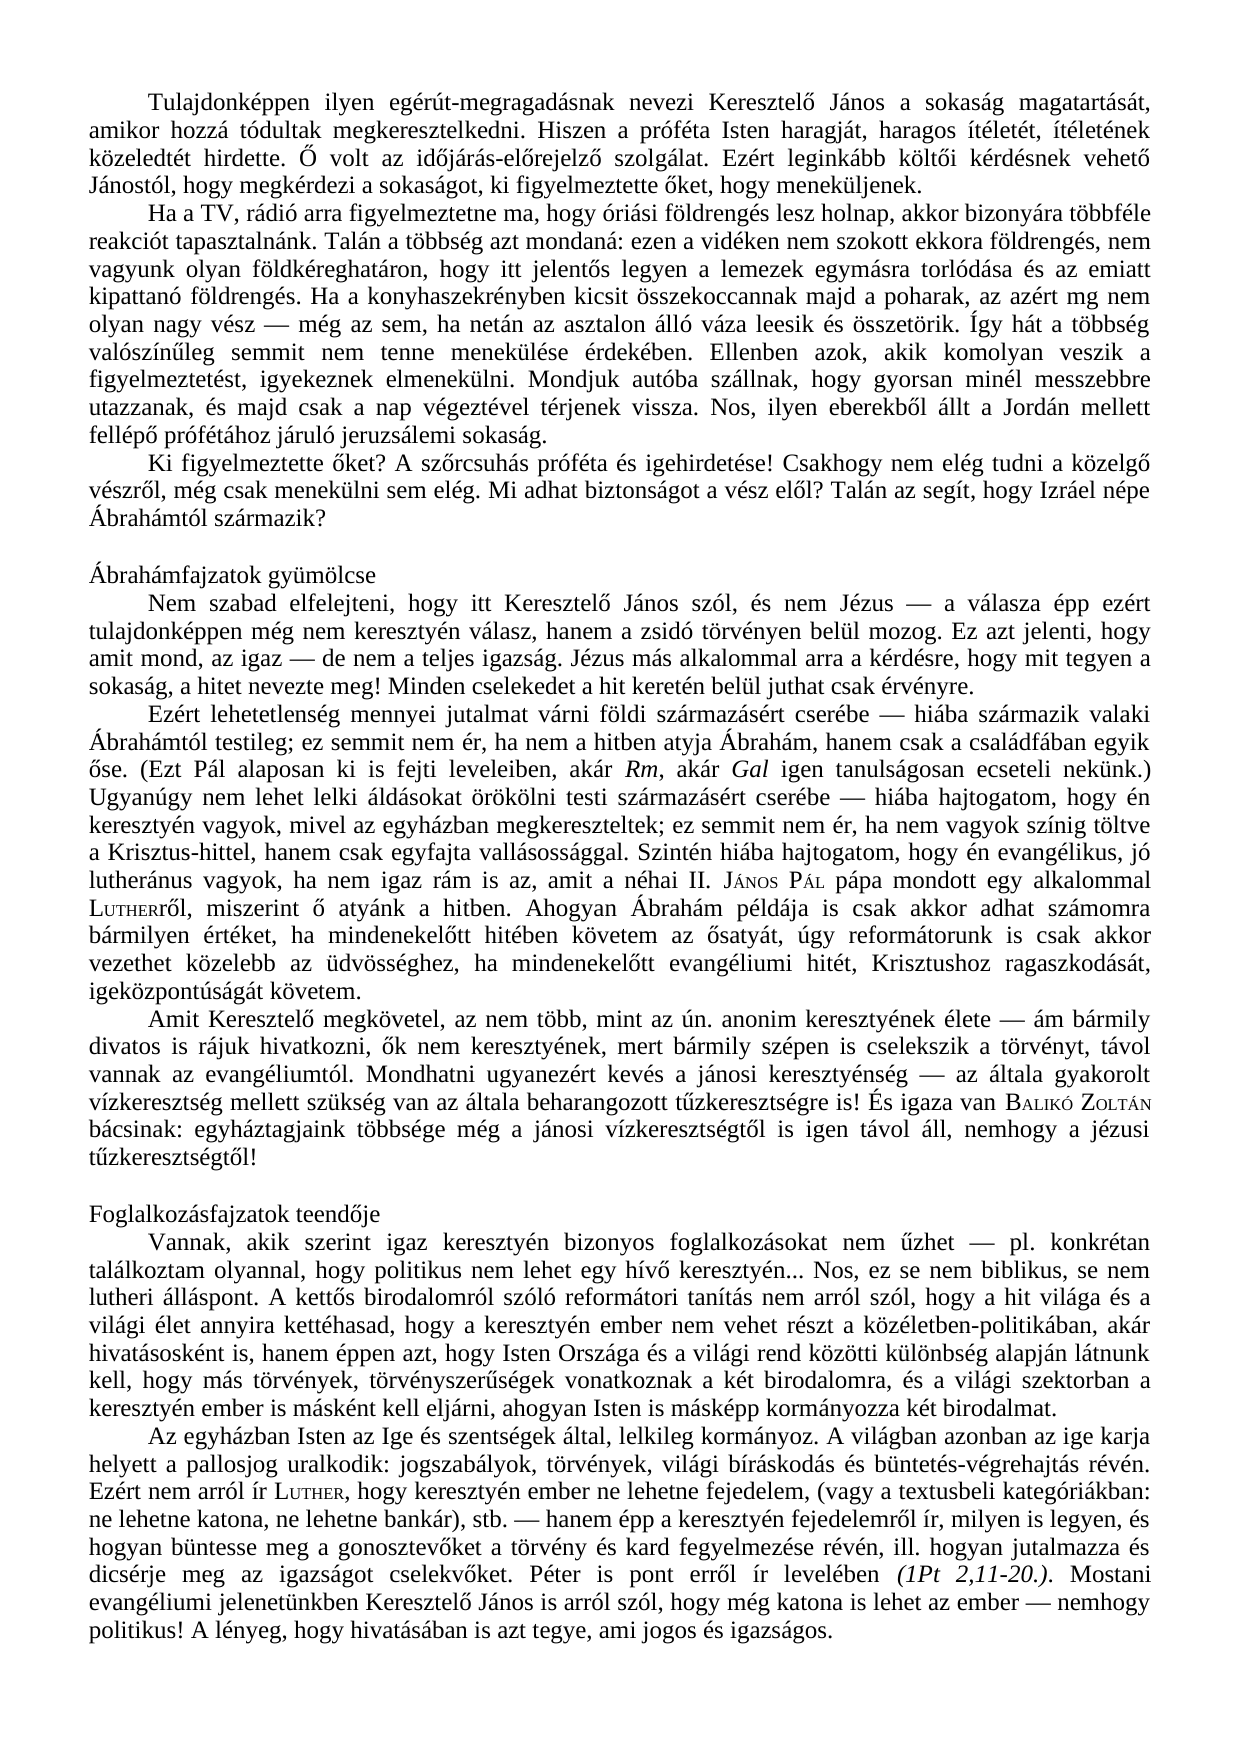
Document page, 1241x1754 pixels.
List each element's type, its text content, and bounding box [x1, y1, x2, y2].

text Vannak, akik szerint igaz keresztyén bizonyos foglalkozásokat nem űzhet ― pl. konkrétan találkoztam olyannal, hogy politikus nem lehet egy hívő keresztyén... Nos, ez se nem biblikus, se nem lutheri álláspont. A kettős birodalomról szóló reformátori tanítás nem arról szól, hogy a hit világa és a világi élet annyira kettéhasad, hogy a keresztyén ember nem vehet részt a közéletben-politikában, akár hivatásosként is, hanem éppen azt, hogy Isten Országa és a világi rend közötti különbség alapján látnunk kell, hogy más törvények, törvényszerűségek vonatkoznak a két birodalomra, és a világi szektorban a keresztyén ember is másként kell eljárni, ahogyan Isten is másképp kormányozza két birodalmat. [88, 1228, 1152, 1422]
text Tulajdonképpen ilyen egérút-megragadásnak nevezi Keresztelő János a sokaság magatartását, amikor hozzá tódultak megkeresztelkedni. Hiszen a próféta Isten haragját, haragos ítéletét, ítéletének közeledtét hirdette. Ő volt az időjárás-előrejelző szolgálat. Ezért leginkább költői kérdésnek vehető Jánostól, hogy megkérdezi a sokaságot, ki figyelmeztette őket, hogy meneküljenek. [88, 88, 1152, 199]
text Amit Keresztelő megkövetel, az nem több, mint az ún. anonim keresztyének élete ― ám bármily divatos is rájuk hivatkozni, ők nem keresztyének, mert bármily szépen is cselekszik a törvényt, távol vannak az evangéliumtól. Mondhatni ugyanezért kevés a jánosi keresztyénség ― az általa gyakorolt vízkeresztség mellett szükség van az általa beharangozott tűzkeresztségre is! És igaza van Balikó Zoltán bácsinak: egyháztagjaink többsége még a jánosi vízkeresztségtől is igen távol áll, nemhogy a jézusi tűzkeresztségtől! [88, 1005, 1152, 1171]
text Nem szabad elfelejteni, hogy itt Keresztelő János szól, és nem Jézus ― a válasza épp ezért tulajdonképpen még nem keresztyén válasz, hanem a zsidó törvényen belül mozog. Ez azt jelenti, hogy amit mond, az igaz ― de nem a teljes igazság. Jézus más alkalommal arra a kérdésre, hogy mit tegyen a sokaság, a hitet nevezte meg! Minden cselekedet a hit keretén belül juthat csak érvényre. [88, 589, 1152, 700]
text Ki figyelmeztette őket? A szőrcsuhás próféta és igehirdetése! Csakhogy nem elég tudni a közelgő vészről, még csak menekülni sem elég. Mi adhat biztonságot a vész elől? Talán az segít, hogy Izráel népe Ábrahámtól származik? [88, 449, 1152, 532]
text Ha a TV, rádió arra figyelmeztetne ma, hogy óriási földrengés lesz holnap, akkor bizonyára többféle reakciót tapasztalnánk. Talán a többség azt mondaná: ezen a vidéken nem szokott ekkora földrengés, nem vagyunk olyan földkéreghatáron, hogy itt jelentős legyen a lemezek egymásra torlódása és az emiatt kipattanó földrengés. Ha a konyhaszekrényben kicsit összekoccannak majd a poharak, az azért mg nem olyan nagy vész ― még az sem, ha netán az asztalon álló váza leesik és összetörik. Így hát a többség valószínűleg semmit nem tenne menekülése érdekében. Ellenben azok, akik komolyan veszik a figyelmeztetést, igyekeznek elmenekülni. Mondjuk autóba szállnak, hogy gyorsan minél messzebbre utazzanak, és majd csak a nap végeztével térjenek vissza. Nos, ilyen eberekből állt a Jordán mellett fellépő prófétához járuló jeruzsálemi sokaság. [88, 199, 1152, 449]
text Ezért lehetetlenség mennyei jutalmat várni földi származásért cserébe ― hiába származik valaki Ábrahámtól testileg; ez semmit nem ér, ha nem a hitben atyja Ábrahám, hanem csak a családfában egyik őse. (Ezt Pál alaposan ki is fejti leveleiben, akár Rm, akár Gal igen tanulságosan ecseteli nekünk.) Ugyanúgy nem lehet lelki áldásokat örökölni testi származásért cserébe ― hiába hajtogatom, hogy én keresztyén vagyok, mivel az egyházban megkereszteltek; ez semmit nem ér, ha nem vagyok színig töltve a Krisztus-hittel, hanem csak egyfajta vallásossággal. Szintén hiába hajtogatom, hogy én evangélikus, jó lutheránus vagyok, ha nem igaz rám is az, amit a néhai II. János Pál pápa mondott egy alkalommal Lutherről, miszerint ő atyánk a hitben. Ahogyan Ábrahám példája is csak akkor adhat számomra bármilyen értéket, ha mindenekelőtt hitében követem az ősatyát, úgy reformátorunk is csak akkor vezethet közelebb az üdvösséghez, ha mindenekelőtt evangéliumi hitét, Krisztushoz ragaszkodását, igeközpontúságát követem. [88, 700, 1152, 1005]
text Ábrahámfajzatok gyümölcse [88, 561, 1152, 589]
text Foglalkozásfajzatok teendője [88, 1200, 1152, 1228]
text Az egyházban Isten az Ige és szentségek által, lelkileg kormányoz. A világban azonban az ige karja helyett a pallosjog uralkodik: jogszabályok, törvények, világi bíráskodás és büntetés-végrehajtás révén. Ezért nem arról ír Luther, hogy keresztyén ember ne lehetne fejedelem, (vagy a textusbeli kategóriákban: ne lehetne katona, ne lehetne bankár), stb. ― hanem épp a keresztyén fejedelemről ír, milyen is legyen, és hogyan büntesse meg a gonosztevőket a törvény és kard fegyelmezése révén, ill. hogyan jutalmazza és dicsérje meg az igazságot cselekvőket. Péter is pont erről ír levelében (1Pt 2,11-20.). Mostani evangéliumi jelenetünkben Keresztelő János is arról szól, hogy még katona is lehet az ember ― nemhogy politikus! A lényeg, hogy hivatásában is azt tegye, ami jogos és igazságos. [88, 1422, 1152, 1644]
